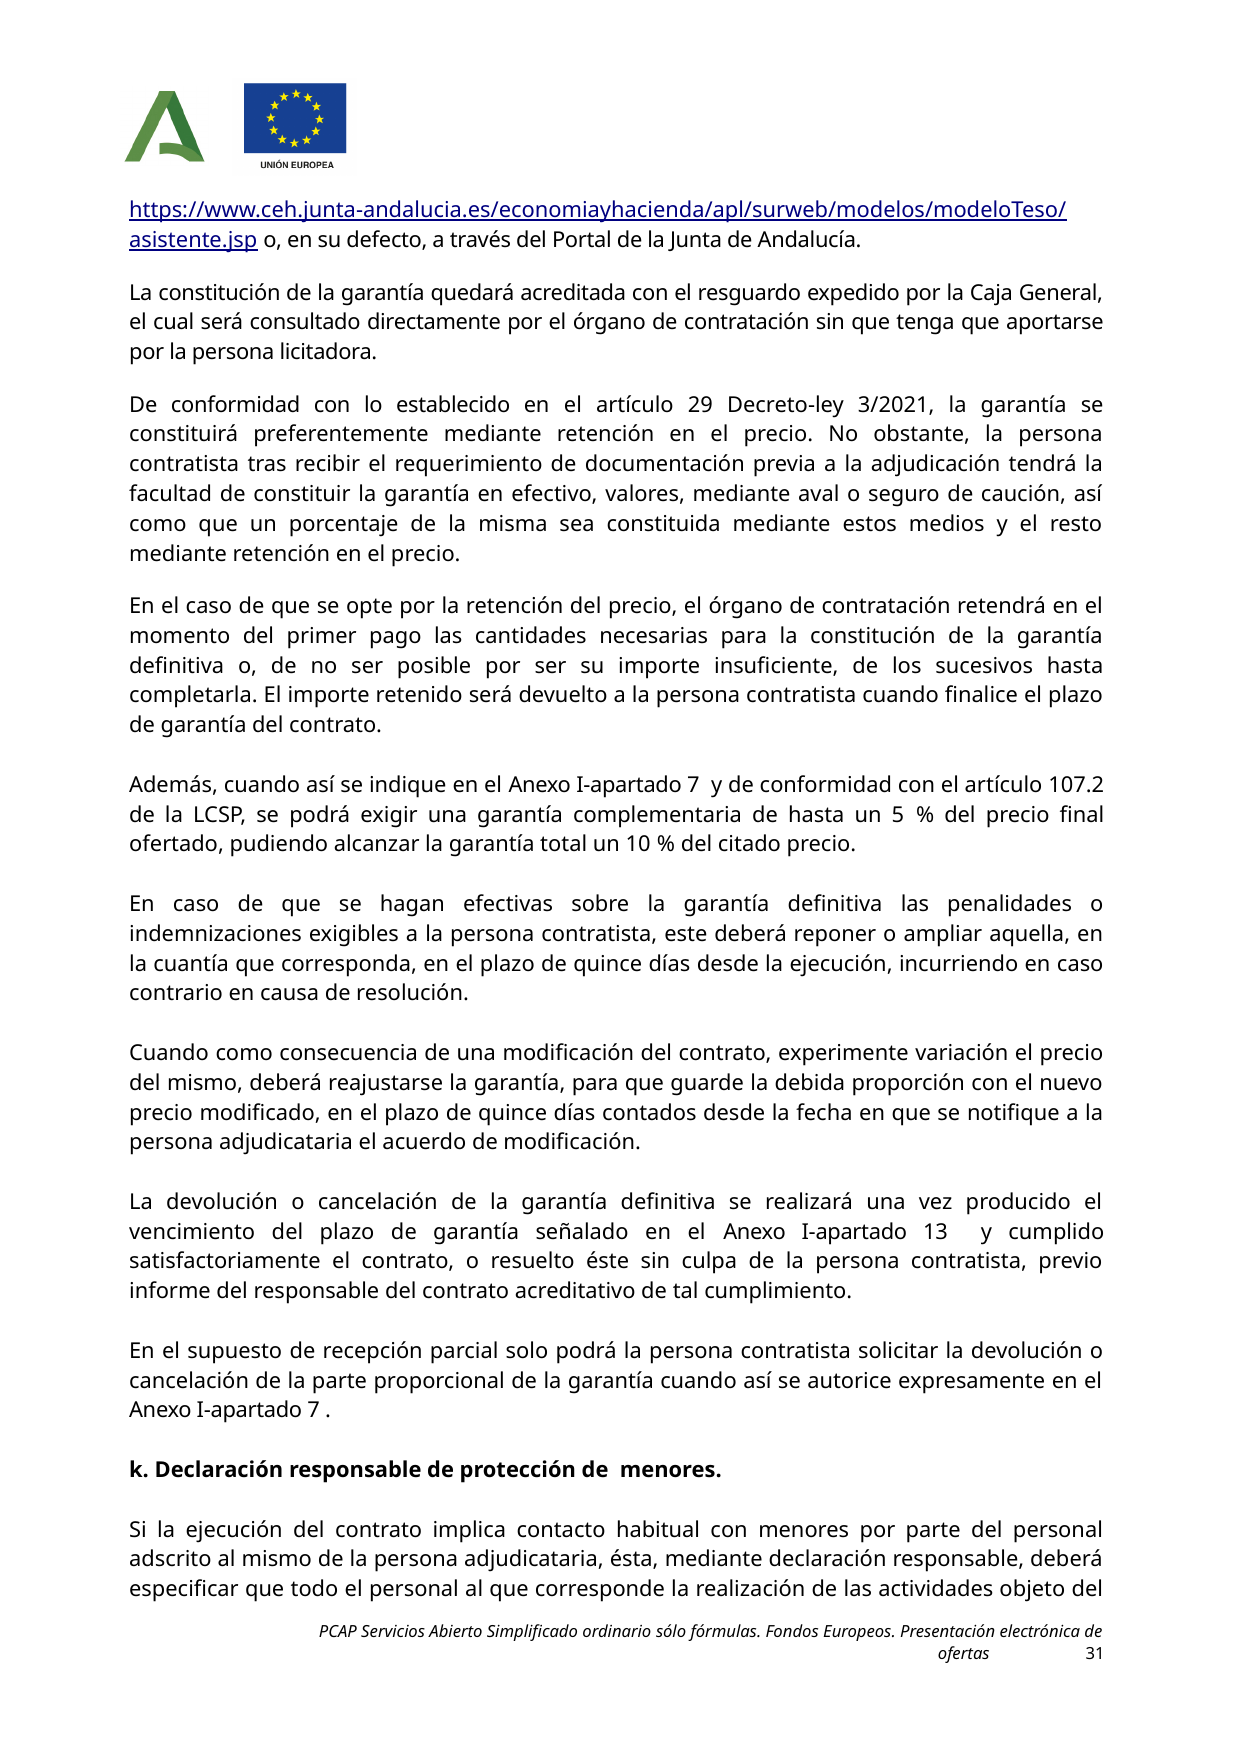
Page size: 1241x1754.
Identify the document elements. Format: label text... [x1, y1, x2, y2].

text En caso de que se hagan efectivas sobre la garantía definitiva las penalidades o indemnizaciones exigibles a la persona contratista, este deberá reponer o ampliar aquella, en la cuantía que corresponda, en el plazo de quince días desde la ejecución, incurriendo en caso contrario en causa de resolución. [129, 888, 1104, 1007]
text k. Declaración responsable de protección de menores. [129, 1454, 1104, 1484]
text Si la ejecución del contrato implica contacto habitual con menores por parte del personal adscrito al mismo de la persona adjudicataria, ésta, mediante declaración responsable, deberá especificar que todo el personal al que corresponde la realización de las actividades objeto del [129, 1514, 1104, 1603]
picture [120, 86, 209, 166]
text De conformidad con lo establecido en el artículo 29 Decreto-ley 3/2021, la garantía se constituirá preferentemente mediante retención en el precio. No obstante, la persona contratista tras recibir el requerimiento de documentación previa a la adjudicación tendrá la facultad de constituir la garantía en efectivo, valores, mediante aval o seguro de caución, así como que un porcentaje de la misma sea constituida mediante estos medios y el resto mediante retención en el precio. [129, 389, 1104, 567]
text https://www.ceh.junta-andalucia.es/economiayhacienda/apl/surweb/modelos/modeloTeso/asistente.jsp o, en su defecto, a través del Portal de la Junta de Andalucía. [129, 194, 1104, 254]
text En el caso de que se opte por la retención del precio, el órgano de contratación retendrá en el momento del primer pago las cantidades necesarias para la constitución de la garantía definitiva o, de no ser posible por ser su importe insuficiente, de los sucesivos hasta completarla. El importe retenido será devuelto a la persona contratista cuando finalice el plazo de garantía del contrato. [129, 590, 1104, 739]
text La constitución de la garantía quedará acreditada con el resguardo expedido por la Caja General, el cual será consultado directamente por el órgano de contratación sin que tenga que aportarse por la persona licitadora. [129, 277, 1104, 366]
picture [232, 78, 358, 176]
text En el supuesto de recepción parcial solo podrá la persona contratista solicitar la devolución o cancelación de la parte proporcional de la garantía cuando así se autorice expresamente en el Anexo I-apartado 7 . [129, 1335, 1104, 1424]
text Además, cuando así se indique en el Anexo I-apartado 7 y de conformidad con el artículo 107.2 de la LCSP, se podrá exigir una garantía complementaria de hasta un 5 % del precio final ofertado, pudiendo alcanzar la garantía total un 10 % del citado precio. [129, 769, 1104, 858]
text Cuando como consecuencia de una modificación del contrato, experimente variación el precio del mismo, deberá reajustarse la garantía, para que guarde la debida proporción con el nuevo precio modificado, en el plazo de quince días contados desde la fecha en que se notifique a la persona adjudicataria el acuerdo de modificación. [129, 1037, 1104, 1156]
text La devolución o cancelación de la garantía definitiva se realizará una vez producido el vencimiento del plazo de garantía señalado en el Anexo I-apartado 13 y cumplido satisfactoriamente el contrato, o resuelto éste sin culpa de la persona contratista, previo informe del responsable del contrato acreditativo de tal cumplimiento. [129, 1186, 1104, 1305]
